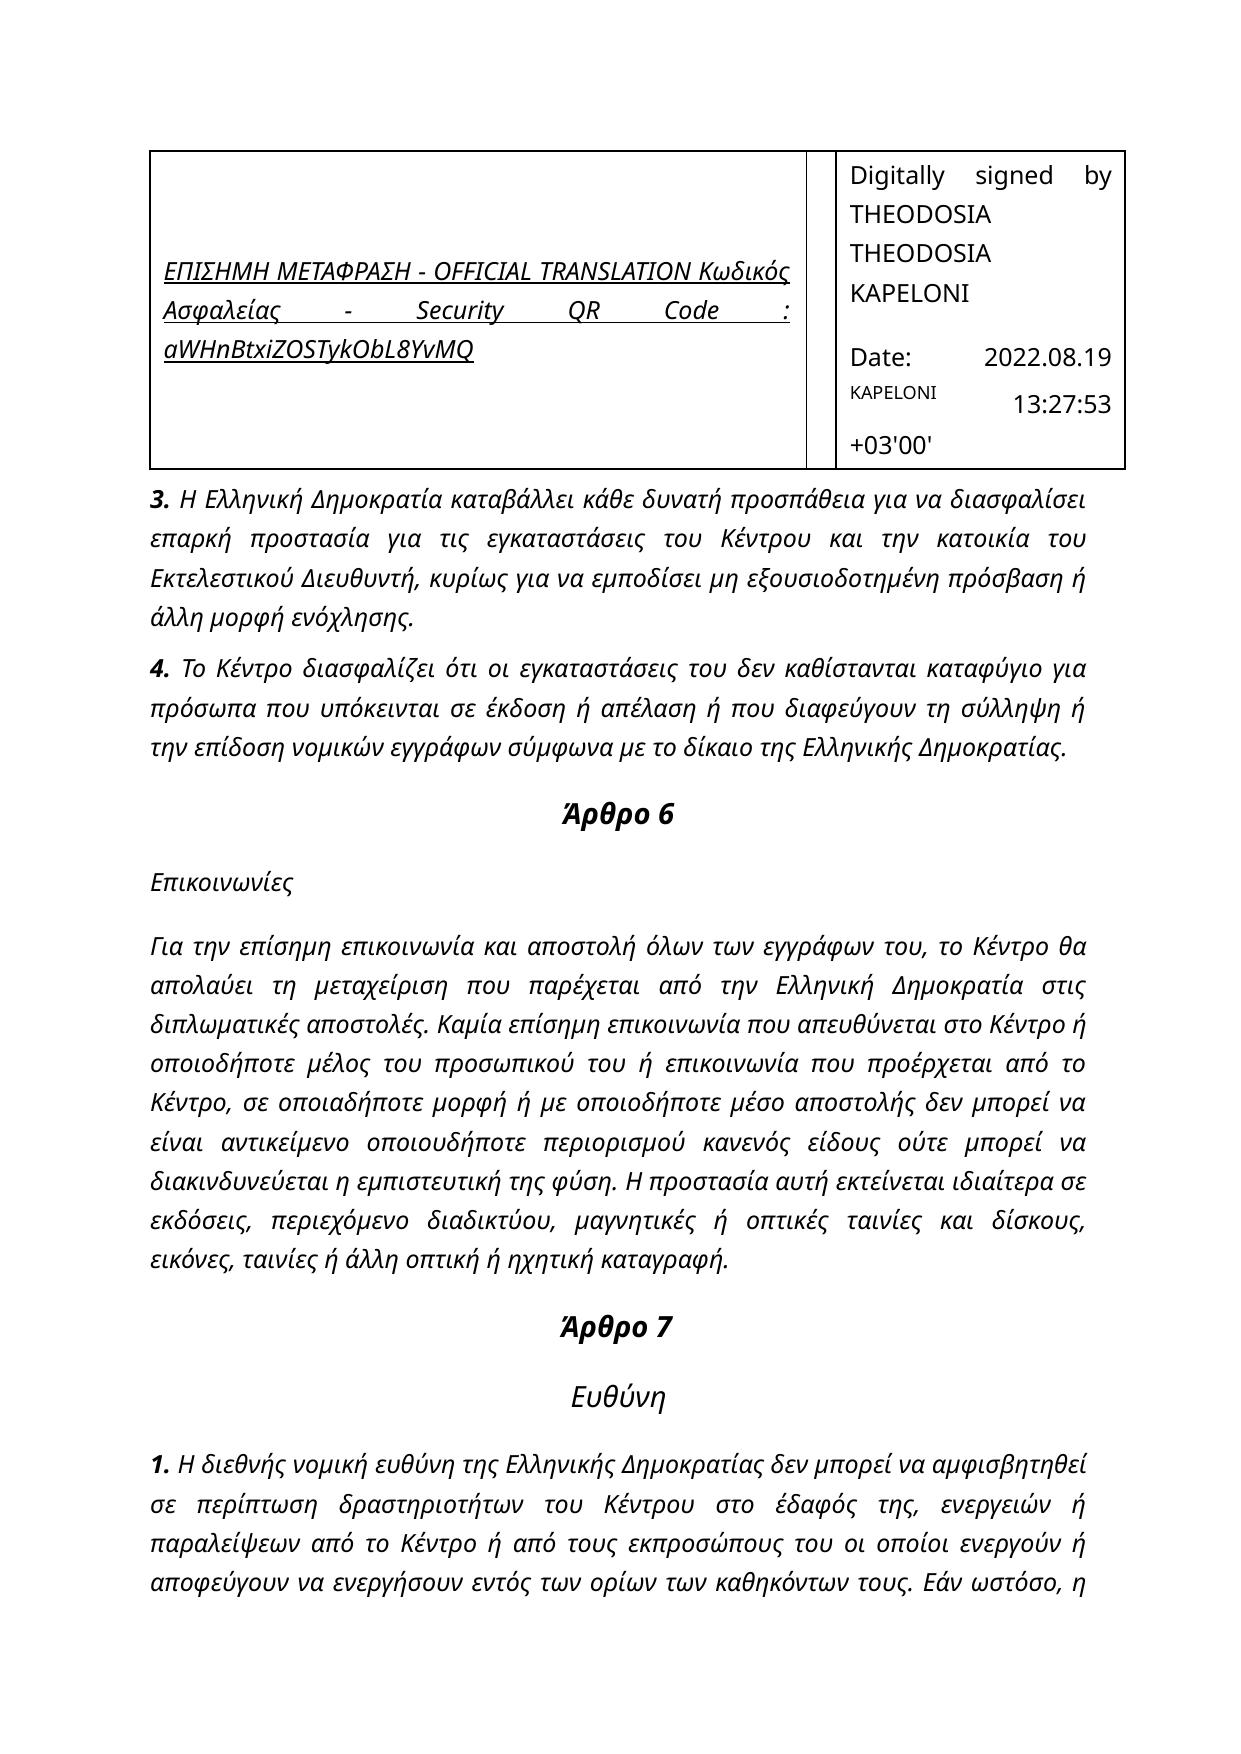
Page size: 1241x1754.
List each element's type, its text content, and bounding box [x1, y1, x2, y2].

text Επικοινωνίες [150, 864, 1090, 898]
table_header [807, 152, 835, 468]
subtitle Ευθύνη [150, 1377, 1090, 1416]
table_header Digitally signed by THEODOSIA THEODOSIA KAPELONI Date: 2022.08.19 KAPELONI 13:27:53 +03'00' [837, 152, 1124, 468]
table_header ΕΠΙΣΗΜΗ ΜΕΤΑΦΡΑΣΗ - OFFICIAL TRANSLATION Κωδικός Ασφαλείας - Security QR Code : aWHnBtxiZOSTykObL8YvMQ [151, 152, 806, 468]
text 1. Η διεθνής νομική ευθύνη της Ελληνικής Δημοκρατίας δεν μπορεί να αμφισβητηθεί σε περίπτωση δραστηριοτήτων του Κέντρου στο έδαφός της, ενεργειών ή παραλείψεων από το Κέντρο ή από τους εκπροσώπους του οι οποίοι ενεργούν ή αποφεύγουν να ενεργήσουν εντός των ορίων των καθηκόντων τους. Εάν ωστόσο, η [150, 1447, 1090, 1599]
text 4. Το Κέντρο διασφαλίζει ότι οι εγκαταστάσεις του δεν καθίστανται καταφύγιο για πρόσωπα που υπόκεινται σε έκδοση ή απέλαση ή που διαφεύγουν τη σύλληψη ή την επίδοση νομικών εγγράφων σύμφωνα με το δίκαιο της Ελληνικής Δημοκρατίας. [150, 651, 1090, 763]
text Για την επίσημη επικοινωνία και αποστολή όλων των εγγράφων του, το Κέντρο θα απολαύει τη μεταχείριση που παρέχεται από την Ελληνική Δημοκρατία στις διπλωματικές αποστολές. Καμία επίσημη επικοινωνία που απευθύνεται στο Κέντρο ή οποιοδήποτε μέλος του προσωπικού του ή επικοινωνία που προέρχεται από το Κέντρο, σε οποιαδήποτε μορφή ή με οποιοδήποτε μέσο αποστολής δεν μπορεί να είναι αντικείμενο οποιουδήποτε περιορισμού κανενός είδους ούτε μπορεί να διακινδυνεύεται η εμπιστευτική της φύση. Η προστασία αυτή εκτείνεται ιδιαίτερα σε εκδόσεις, περιεχόμενο διαδικτύου, μαγνητικές ή οπτικές ταινίες και δίσκους, εικόνες, ταινίες ή άλλη οπτική ή ηχητική καταγραφή. [150, 928, 1090, 1276]
subtitle Άρθρο 7 [150, 1306, 1090, 1346]
text 3. Η Ελληνική Δημοκρατία καταβάλλει κάθε δυνατή προσπάθεια για να διασφαλίσει επαρκή προστασία για τις εγκαταστάσεις του Κέντρου και την κατοικία του Εκτελεστικού Διευθυντή, κυρίως για να εμποδίσει μη εξουσιοδοτημένη πρόσβαση ή άλλη μορφή ενόχλησης. [150, 482, 1090, 633]
subtitle Άρθρο 6 [150, 794, 1090, 833]
